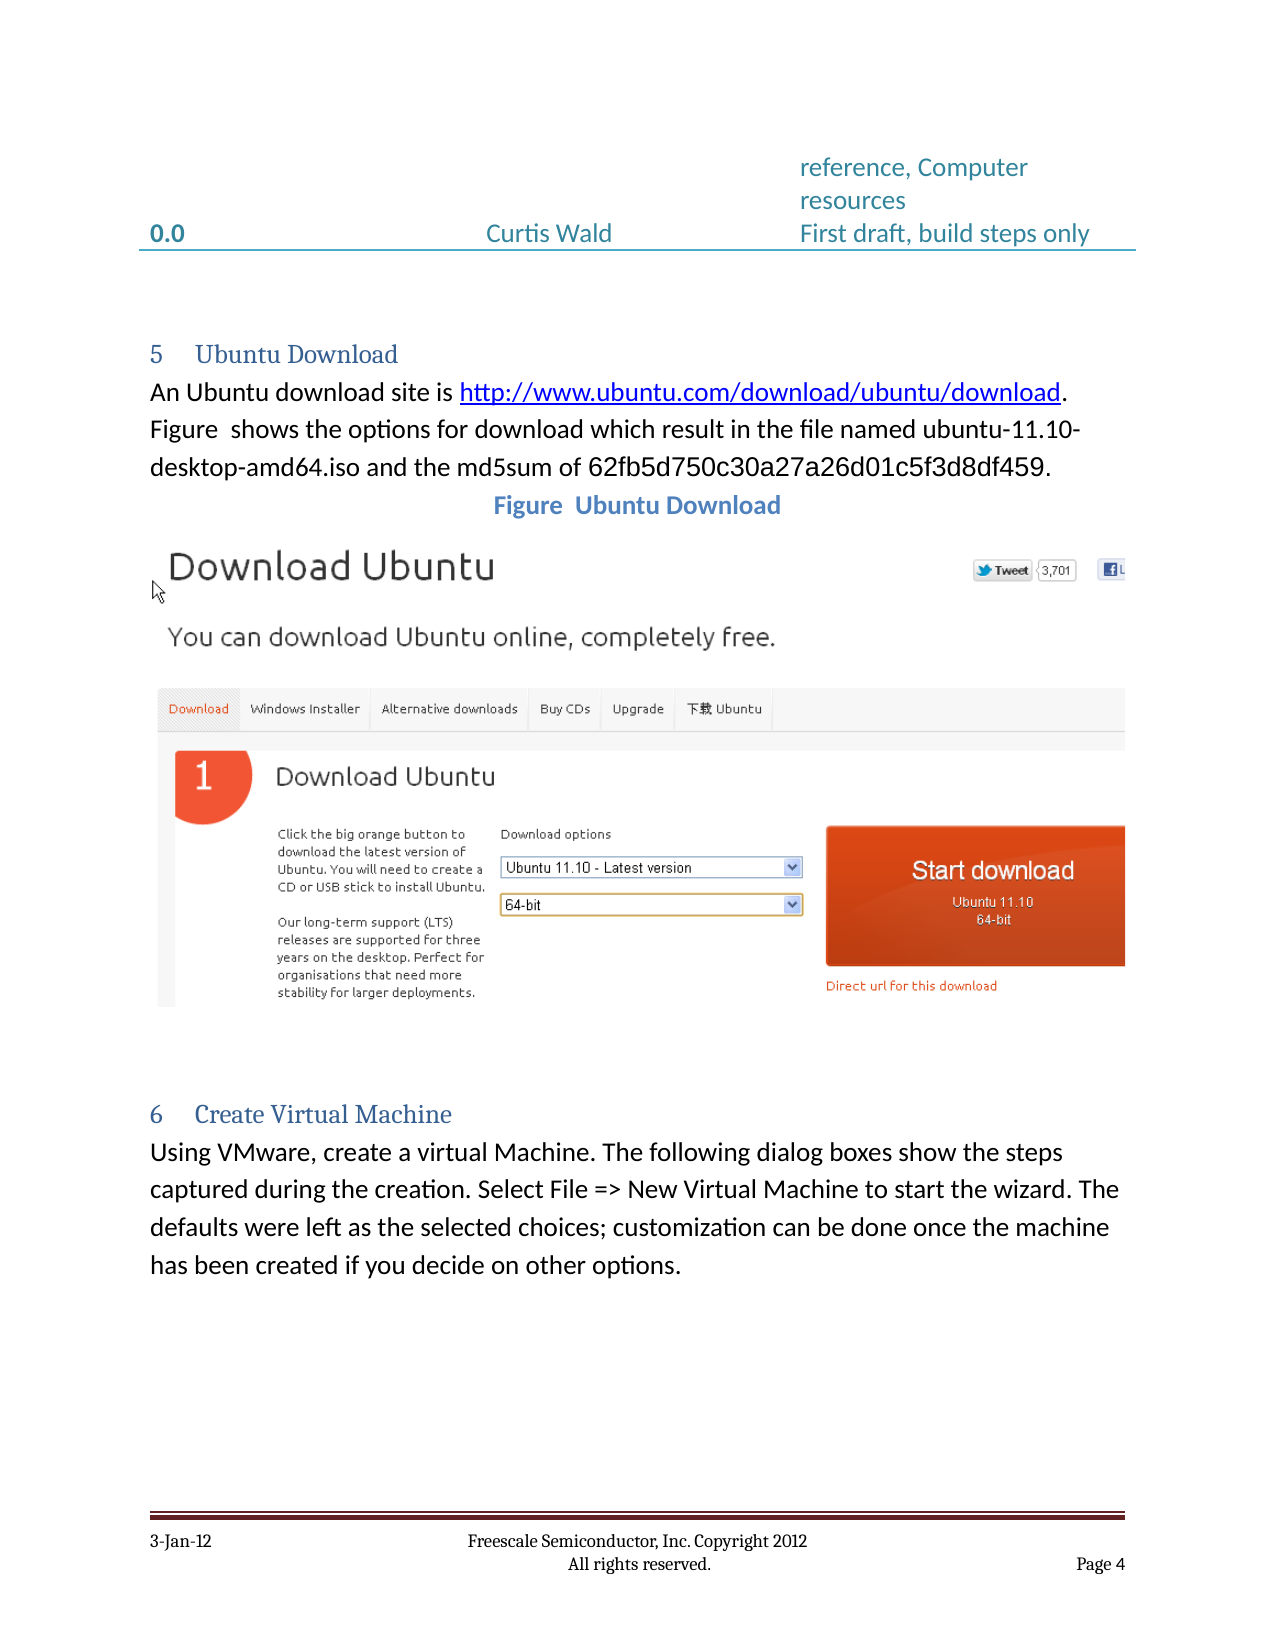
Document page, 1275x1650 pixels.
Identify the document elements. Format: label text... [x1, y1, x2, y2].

table_cell Curtis Wald [475, 216, 788, 249]
table_cell [475, 150, 788, 216]
picture [150, 521, 1125, 1007]
table_cell First draft, build steps only [789, 216, 1136, 249]
table_cell [139, 150, 475, 216]
subtitle Ubuntu Download [150, 339, 1125, 370]
table_cell 0.0 [139, 216, 475, 249]
text Using VMware, create a virtual Machine. The following dialog boxes show the steps captured during the creation. Select File => New Virtual Machine to start the wizard. The defaults were left as the selected choices; customization can be done once the machine has been created if you decide on other options. [150, 1135, 1125, 1282]
text Figure Ubuntu Download [150, 488, 1125, 521]
table_cell reference, Computer resources [789, 150, 1136, 216]
text An Ubuntu download site is http://www.ubuntu.com/download/ubuntu/download. Figure shows the options for download which result in the file named ubuntu-11.10-desktop-amd64.iso and the md5sum of 62fb5d750c30a27a26d01c5f3d8df459. [150, 375, 1125, 484]
subtitle Create Virtual Machine [150, 1099, 1125, 1130]
